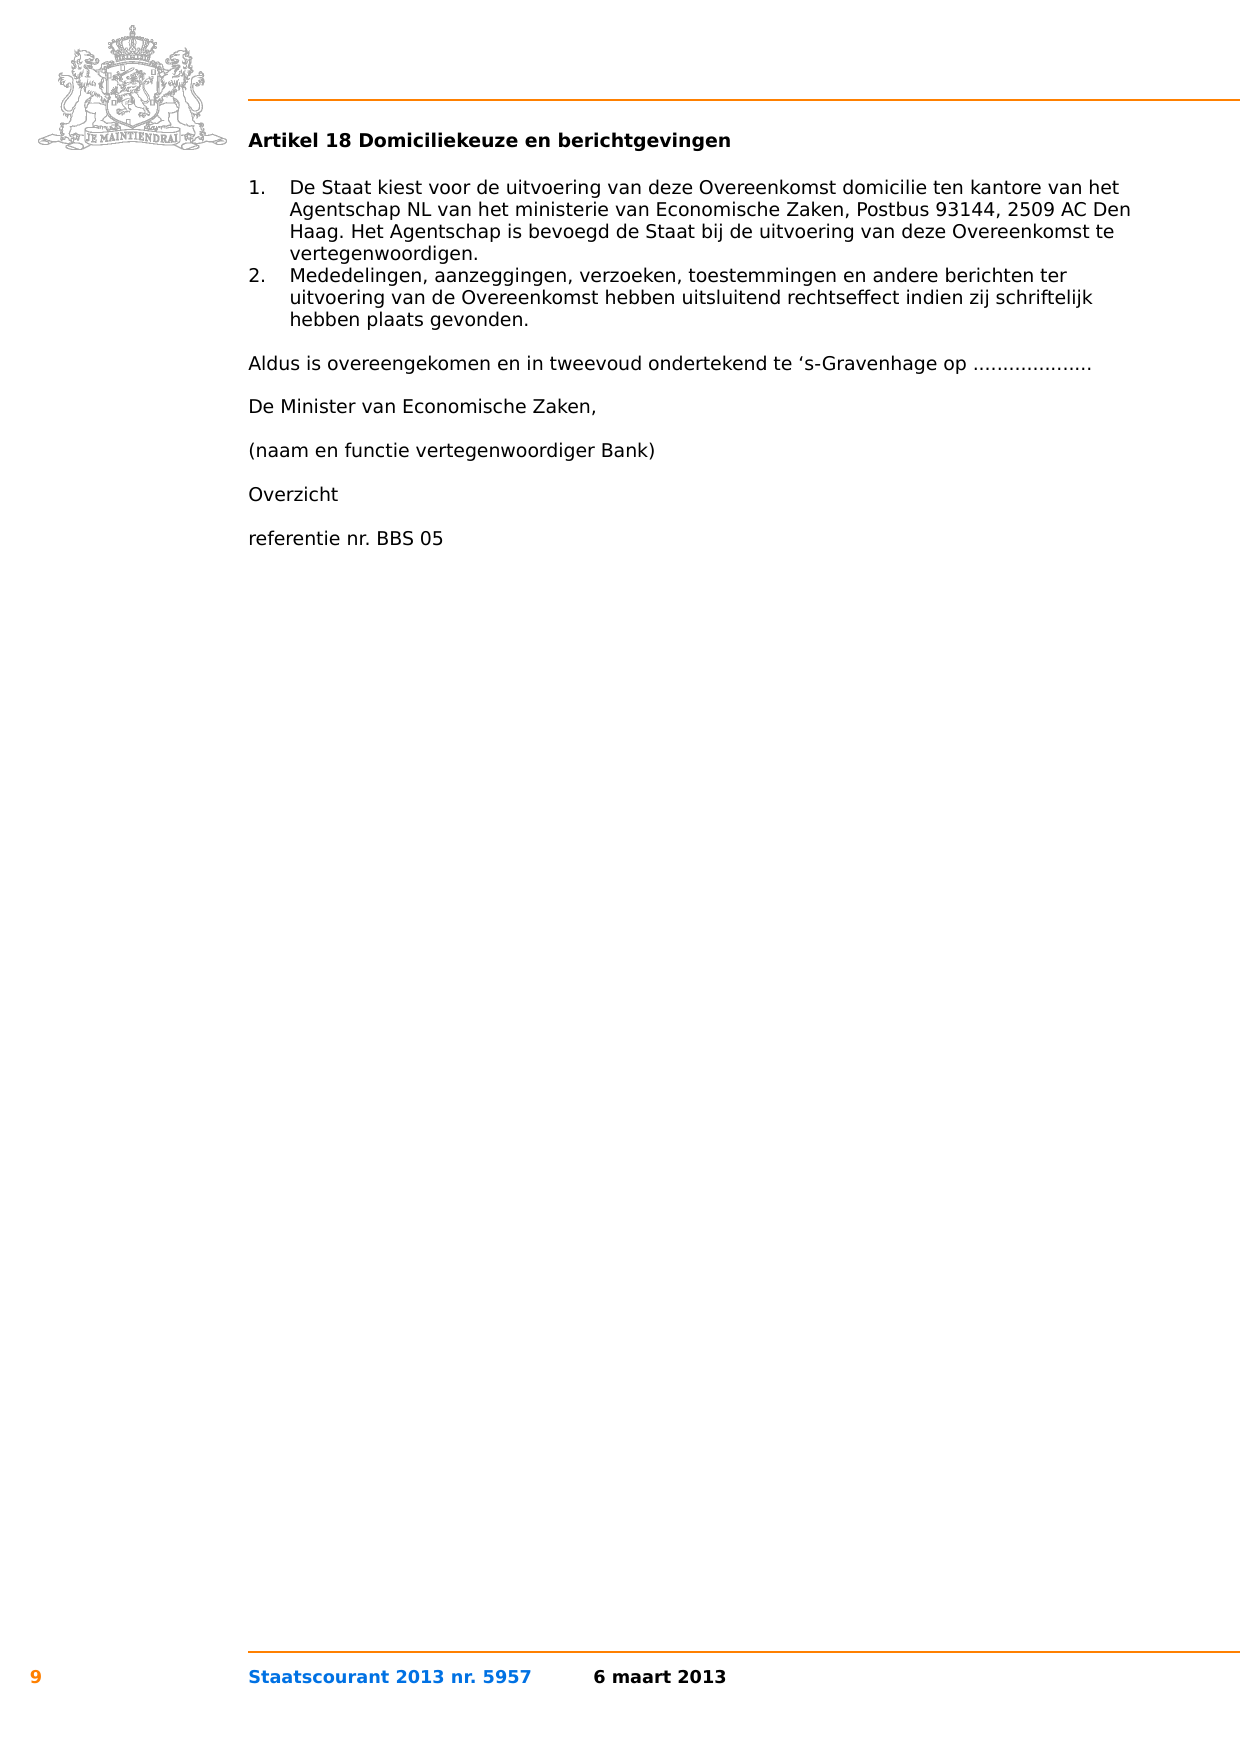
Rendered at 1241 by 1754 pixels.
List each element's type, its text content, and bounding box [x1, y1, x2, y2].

text Aldus is overeengekomen en in tweevoud ondertekend te ‘s-Gravenhage op .................... [248, 353, 1163, 374]
text 2. Mededelingen, aanzeggingen, verzoeken, toestemmingen en andere berichten ter uitvoering van de Overeenkomst hebben uitsluitend rechtseffect indien zij schriftelijk hebben plaats gevonden. [248, 265, 1163, 331]
text De Minister van Economische Zaken, [248, 396, 1163, 418]
text (naam en functie vertegenwoordiger Bank) [248, 440, 1163, 462]
subtitle Artikel 18 Domiciliekeuze en berichtgevingen [248, 130, 1163, 152]
text referentie nr. BBS 05 [248, 528, 1163, 550]
text 1. De Staat kiest voor de uitvoering van deze Overeenkomst domicilie ten kantore van het Agentschap NL van het ministerie van Economische Zaken, Postbus 93144, 2509 AC Den Haag. Het Agentschap is bevoegd de Staat bij de uitvoering van deze Overeenkomst te vertegenwoordigen. [248, 177, 1163, 265]
text Overzicht [248, 484, 1163, 506]
picture [38, 25, 227, 150]
